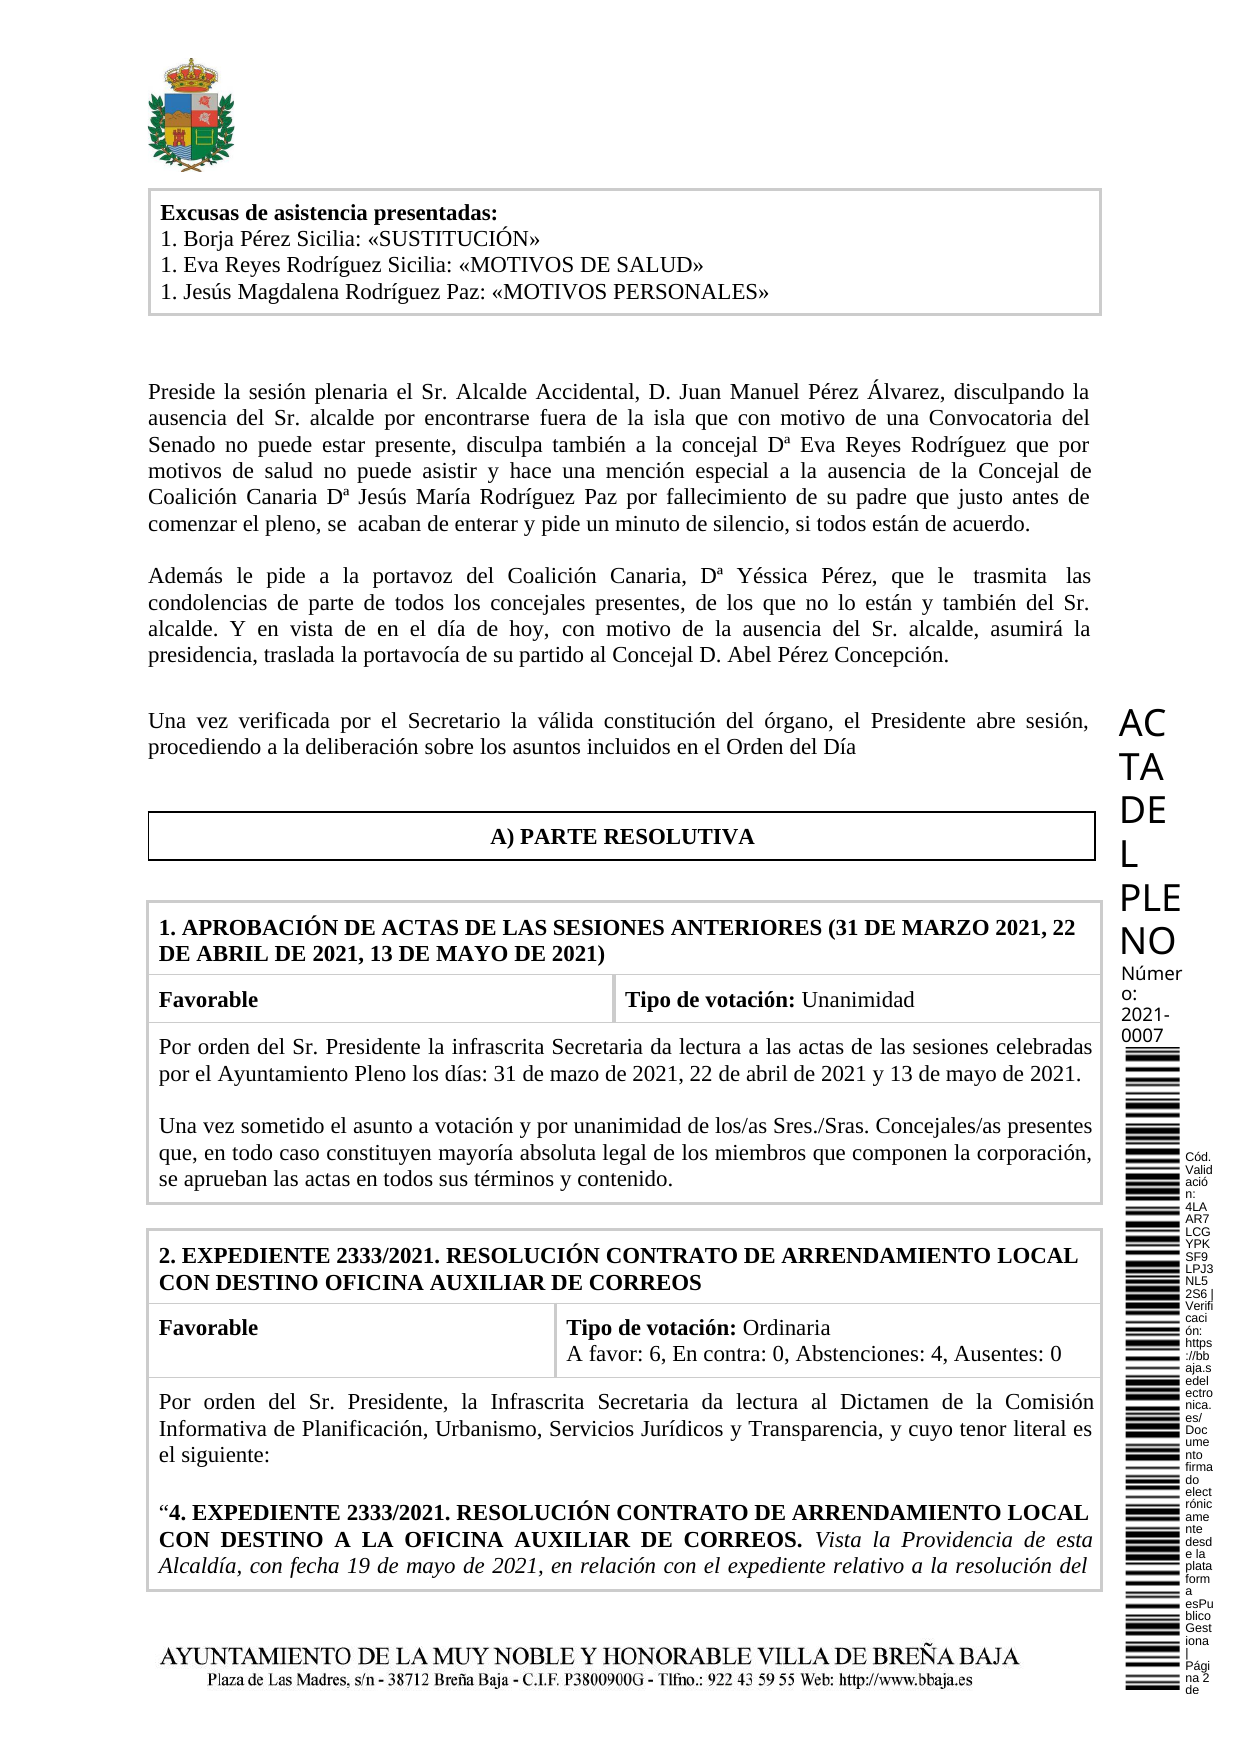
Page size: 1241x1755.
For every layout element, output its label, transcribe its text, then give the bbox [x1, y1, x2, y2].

text Cód. Validación: 4LAAR7LCGYPKSF9LPJ3NL52S6 | Verificación: https://bbaja.sedelectronica.es/ Documento firmado electrónicamente desde la plataforma esPublico Gestiona | Página 2 de 90 [1185, 1152, 1214, 1693]
text Excusas de asistencia presentadas: [160, 199, 1099, 226]
text 1. Eva Reyes Rodríguez Sicilia: «MOTIVOS DE SALUD» [160, 252, 1099, 278]
table_cell Favorable [149, 975, 612, 1022]
table_cell Tipo de votación: Unanimidad [616, 975, 1100, 1022]
table_cell Favorable [149, 1304, 554, 1377]
text A) PARTE RESOLUTIVA [490, 823, 1094, 850]
text Número: 2021-0007 Fecha: 23/07/2021 [1121, 963, 1186, 1047]
text [146, 900, 1105, 1209]
text 1. Jesús Magdalena Rodríguez Paz: «MOTIVOS PERSONALES» [160, 278, 1099, 304]
text 1. Borja Pérez Sicilia: «SUSTITUCIÓN» [160, 226, 1099, 252]
table_header 1. APROBACIÓN DE ACTAS DE LAS SESIONES ANTERIORES (31 DE MARZO 2021, 22 DE ABRIL DE 2021, 13 DE MAYO DE 2021) [149, 903, 1100, 974]
text ACTA DEL PLENO [1119, 702, 1186, 963]
table_cell Por orden del Sr. Presidente, la Infrascrita Secretaria da lectura al Dictamen de la Comisión Informativa de Planificación, Urbanismo, Servicios Jurídicos y Transparencia, y cuyo tenor literal es el siguiente: “4. EXPEDIENTE 2333/2021. RESOLUCIÓN CONTRATO DE ARRENDAMIENTO LOCAL CON DESTINO A LA OFICINA AUXILIAR DE CORREOS. Vista la Providencia de esta Alcaldía, con fecha 19 de mayo de 2021, en relación con el expediente relativo a la resolución del [149, 1378, 1100, 1589]
text Una vez verificada por el Secretario la válida constitución del órgano, el Presidente abre sesión, procediendo a la deliberación sobre los asuntos incluidos en el Orden del Día [148, 707, 1091, 759]
table_cell Por orden del Sr. Presidente la infrascrita Secretaria da lectura a las actas de las sesiones celebradas por el Ayuntamiento Pleno los días: 31 de mazo de 2021, 22 de abril de 2021 y 13 de mayo de 2021. Una vez sometido el asunto a votación y por unanimidad de los/as Sres./Sras. Concejales/as presentes que, en todo caso constituyen mayoría absoluta legal de los miembros que componen la corporación, se aprueban las actas en todos sus términos y contenido. [149, 1023, 1100, 1202]
text Además le pide a la portavoz del Coalición Canaria, Dª Yéssica Pérez, que le trasmita las condolencias de parte de todos los concejales presentes, de los que no lo están y también del Sr. alcalde. Y en vista de en el día de hoy, con motivo de la ausencia del Sr. alcalde, asumirá la presidencia, traslada la portavocía de su partido al Concejal D. Abel Pérez Concepción. [148, 562, 1092, 668]
table_cell Tipo de votación: Ordinaria A favor: 6, En contra: 0, Abstenciones: 4, Ausentes: 0 [557, 1304, 1100, 1377]
text [1117, 700, 1186, 1047]
text Preside la sesión plenaria el Sr. Alcalde Accidental, D. Juan Manuel Pérez Álvarez, disculpando la ausencia del Sr. alcalde por encontrarse fuera de la isla que con motivo de una Convocatoria del Senado no puede estar presente, disculpa también a la concejal Dª Eva Reyes Rodríguez que por motivos de salud no puede asistir y hace una mención especial a la ausencia de la Concejal de Coalición Canaria Dª Jesús María Rodríguez Paz por fallecimiento de su padre que justo antes de comenzar el pleno, se acaban de enterar y pide un minuto de silencio, si todos están de acuerdo. [148, 378, 1092, 536]
table_header 2. EXPEDIENTE 2333/2021. RESOLUCIÓN CONTRATO DE ARRENDAMIENTO LOCAL CON DESTINO OFICINA AUXILIAR DE CORREOS [149, 1231, 1100, 1303]
